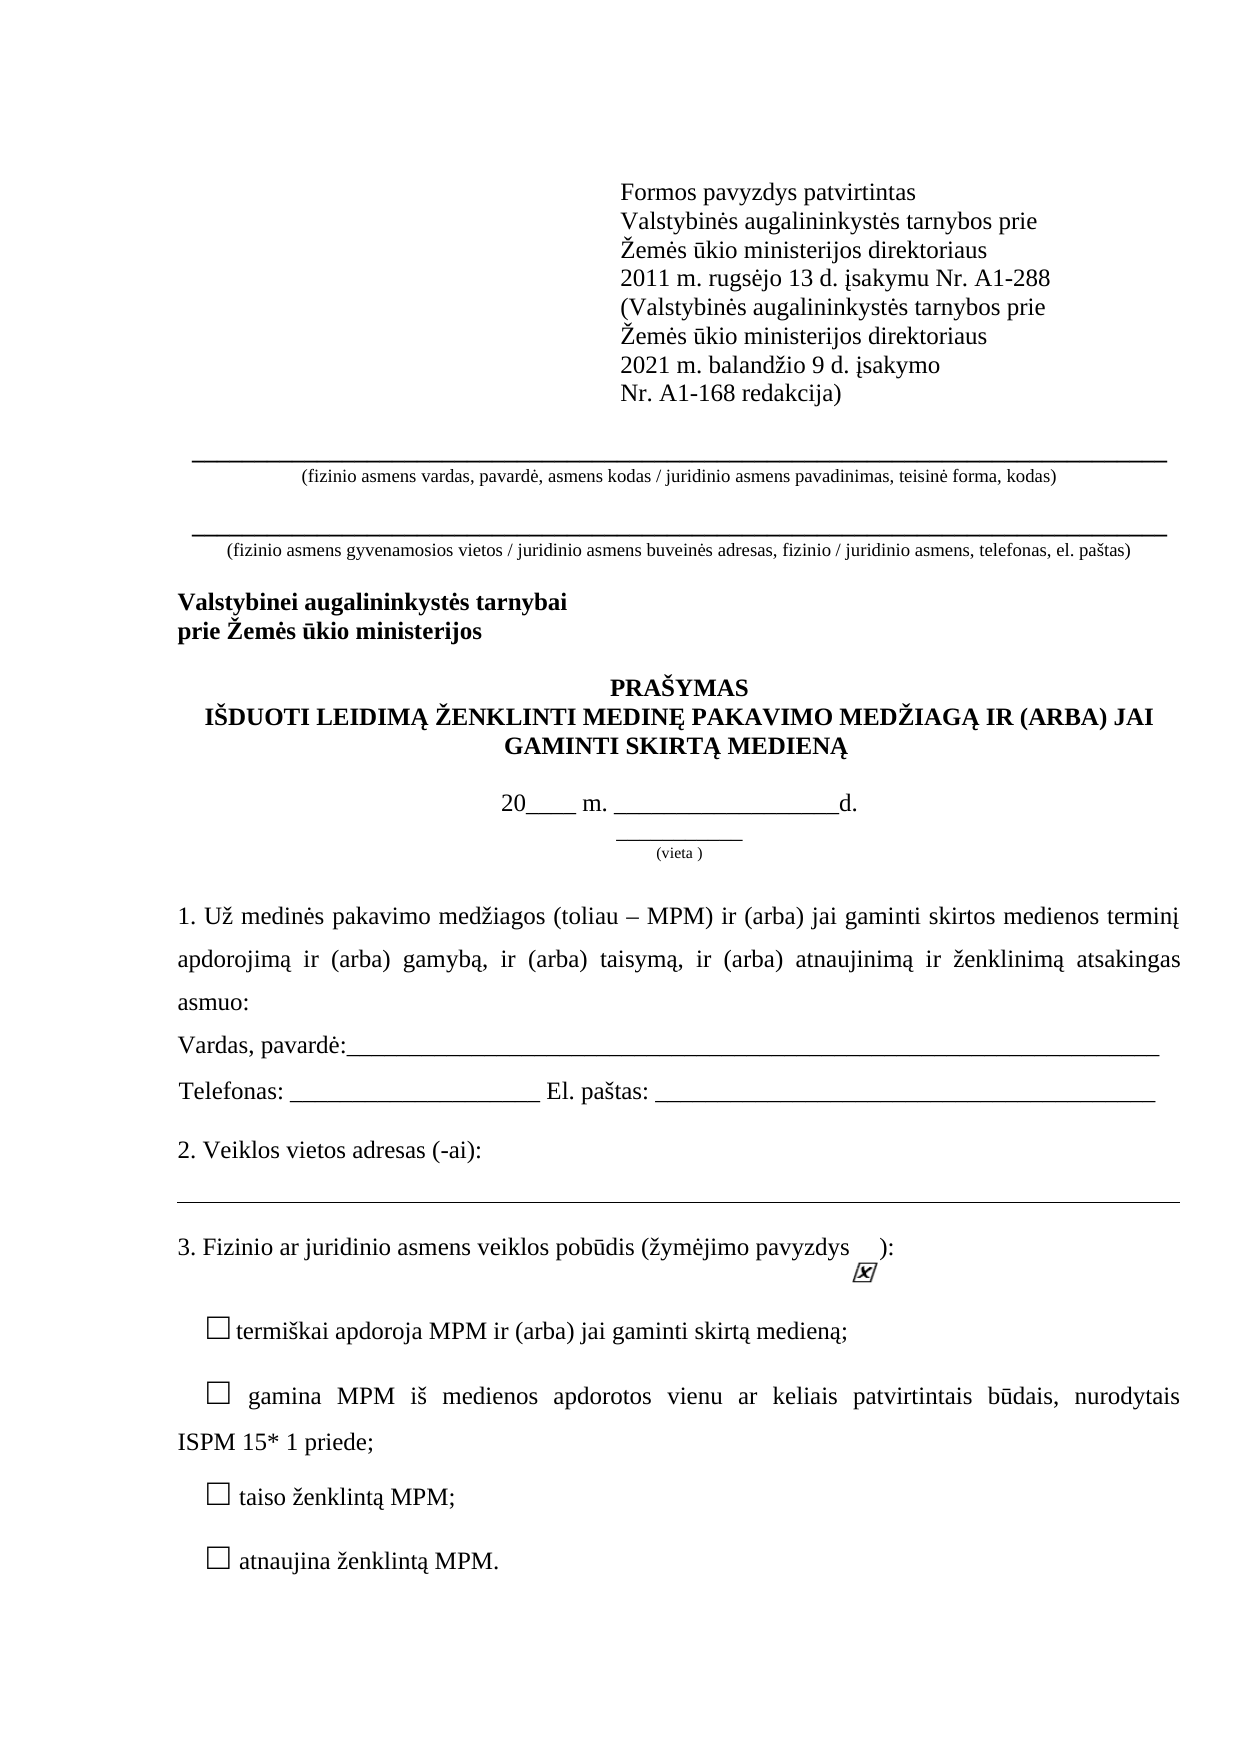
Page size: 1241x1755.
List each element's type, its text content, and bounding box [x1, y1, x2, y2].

text Nr. A1-168 redakcija) [620, 378, 1181, 407]
text Valstybinei augalininkystės tarnybai [177, 587, 1240, 616]
text Valstybinės augalininkystės tarnybos prie [620, 206, 1181, 235]
text 2011 m. rugsėjo 13 d. įsakymu Nr. A1-288 [620, 263, 1181, 292]
text ______________________________________________________________________________ [177, 510, 1181, 539]
text PRAŠYMAS [177, 673, 1181, 702]
text □ termiškai apdoroja MPM ir (arba) jai gaminti skirtą medieną; [177, 1305, 1181, 1348]
text (fizinio asmens gyvenamosios vietos / juridinio asmens buveinės adresas, fizinio / juridinio asmens, telefonas, el. paštas) [177, 539, 1181, 561]
text □ taiso ženklintą MPM; [177, 1470, 1181, 1513]
text Žemės ūkio ministerijos direktoriaus [620, 235, 1181, 263]
text (Valstybinės augalininkystės tarnybos prie [620, 292, 1181, 321]
text (vieta ) [177, 843, 1181, 872]
text □ atnaujina ženklintą MPM. [177, 1535, 1181, 1578]
text 20____ m. __________________d. [177, 788, 1181, 817]
text prie Žemės ūkio ministerijos [177, 616, 1240, 644]
text 2. Veiklos vietos adresas (-ai): [177, 1135, 1181, 1163]
text (fizinio asmens vardas, pavardė, asmens kodas / juridinio asmens pavadinimas, teisinė forma, kodas) [177, 465, 1181, 486]
text 2021 m. balandžio 9 d. įsakymo [620, 350, 1181, 378]
text ______________________________________________________________________________ [177, 436, 1181, 465]
text Vardas, pavardė:_________________________________________________________________ [177, 1030, 1181, 1059]
text 1. Už medinės pakavimo medžiagos (toliau – MPM) ir (arba) jai gaminti skirtos medienos terminį apdorojimą ir (arba) gamybą, ir (arba) taisymą, ir (arba) atnaujinimą ir ženklinimą atsakingas asmuo: [177, 901, 1181, 1016]
text Telefonas: ____________________ El. paštas: ________________________________________ [178, 1074, 1180, 1107]
text Žemės ūkio ministerijos direktoriaus [620, 321, 1181, 350]
text □ gamina MPM iš medienos apdorotos vienu ar keliais patvirtintais būdais, nurodytais ISPM 15* 1 priede; [177, 1369, 1181, 1456]
text ___________ [177, 817, 1181, 843]
text Formos pavyzdys patvirtintas [620, 177, 1181, 206]
text IŠDUOTI LEIDIMĄ ŽENKLINTI MEDINĘ PAKAVIMO MEDŽIAGĄ IR (ARBA) JAI GAMINTI SKIRTĄ MEDIENĄ [177, 702, 1181, 759]
table_header [177, 1178, 1180, 1202]
text 3. Fizinio ar juridinio asmens veiklos pobūdis (žymėjimo pavyzdys): [177, 1232, 1181, 1290]
